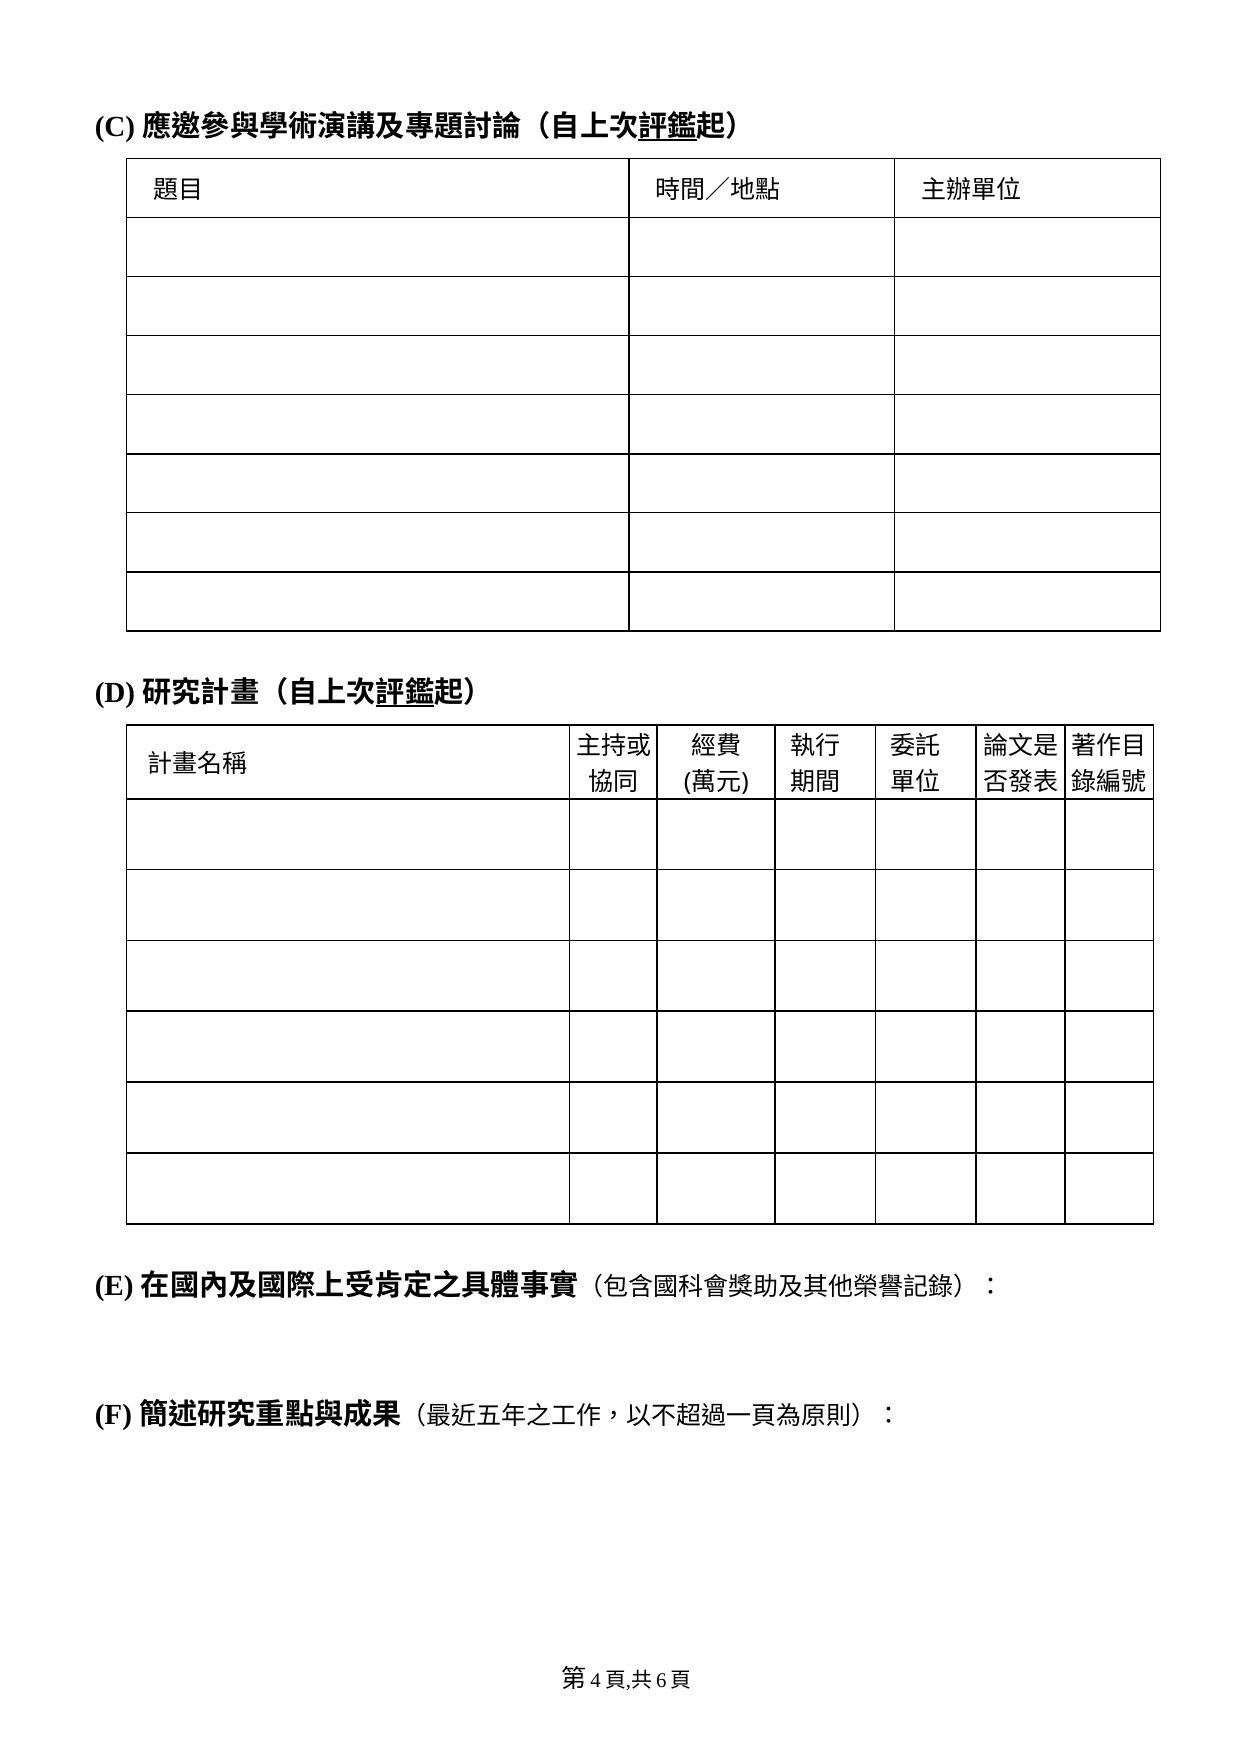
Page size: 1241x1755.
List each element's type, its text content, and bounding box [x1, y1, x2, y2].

table_cell [127, 1012, 569, 1081]
text (C) 應邀參與學術演講及專題討論（自上次評鑑起） [94, 103, 1158, 145]
table_header 時間／地點 [630, 159, 894, 217]
table_cell [776, 870, 875, 939]
table_cell [895, 573, 1160, 630]
table_cell [658, 1012, 774, 1081]
table_cell [630, 513, 894, 571]
table_header 論文是否發表 [977, 726, 1064, 798]
table_header 主持或協同 [570, 726, 656, 798]
table_cell [977, 941, 1064, 1010]
table_cell [895, 336, 1160, 394]
table_cell [977, 1154, 1064, 1223]
table_cell [570, 941, 656, 1010]
table_cell [630, 395, 894, 453]
table_cell [658, 870, 774, 939]
table_cell [895, 513, 1160, 571]
table_cell [127, 513, 628, 571]
table_cell [127, 277, 628, 335]
table_header 計畫名稱 [127, 726, 569, 798]
table_header 題目 [127, 159, 628, 217]
table_cell [630, 336, 894, 394]
table_cell [876, 1012, 975, 1081]
table_cell [127, 395, 628, 453]
table_cell [570, 800, 656, 869]
table_cell [876, 870, 975, 939]
table_cell [630, 573, 894, 630]
table_cell [658, 800, 774, 869]
table_cell [1066, 1083, 1153, 1152]
table_cell [876, 1083, 975, 1152]
table_cell [630, 455, 894, 512]
table_cell [570, 1012, 656, 1081]
table_cell [876, 1154, 975, 1223]
text (E) 在國內及國際上受肯定之具體事實（包含國科會獎助及其他榮譽記錄）： [94, 1262, 1158, 1304]
table_cell [776, 800, 875, 869]
table_cell [895, 277, 1160, 335]
table_cell [127, 455, 628, 512]
table_cell [127, 941, 569, 1010]
table_cell [127, 573, 628, 630]
table_cell [776, 1083, 875, 1152]
table_header 委託 單位 [876, 726, 975, 798]
table_cell [1066, 800, 1153, 869]
table_cell [1066, 1154, 1153, 1223]
text (D) 研究計畫（自上次評鑑起） [94, 669, 1158, 711]
table_cell [895, 218, 1160, 276]
table_cell [876, 941, 975, 1010]
table_header 著作目錄編號 [1066, 726, 1153, 798]
table_cell [127, 870, 569, 939]
table_cell [658, 941, 774, 1010]
table_cell [127, 1083, 569, 1152]
table_cell [127, 800, 569, 869]
table_cell [977, 800, 1064, 869]
table_cell [1066, 1012, 1153, 1081]
table_cell [895, 455, 1160, 512]
text (F) 簡述研究重點與成果（最近五年之工作，以不超過一頁為原則）： [94, 1391, 1158, 1433]
table_cell [570, 870, 656, 939]
table_cell [876, 800, 975, 869]
table_cell [127, 1154, 569, 1223]
table_header 主辦單位 [895, 159, 1160, 217]
table_cell [776, 1012, 875, 1081]
table_header 執行 期間 [776, 726, 875, 798]
table_cell [1066, 941, 1153, 1010]
table_cell [127, 336, 628, 394]
table_cell [658, 1083, 774, 1152]
table_cell [895, 395, 1160, 453]
table_cell [630, 218, 894, 276]
table_cell [776, 941, 875, 1010]
table_cell [658, 1154, 774, 1223]
table_cell [977, 870, 1064, 939]
table_cell [977, 1083, 1064, 1152]
table_cell [570, 1083, 656, 1152]
table_cell [570, 1154, 656, 1223]
table_cell [776, 1154, 875, 1223]
table_cell [1066, 870, 1153, 939]
table_cell [977, 1012, 1064, 1081]
table_cell [127, 218, 628, 276]
table_cell [630, 277, 894, 335]
table_header 經費 (萬元) [658, 726, 774, 798]
